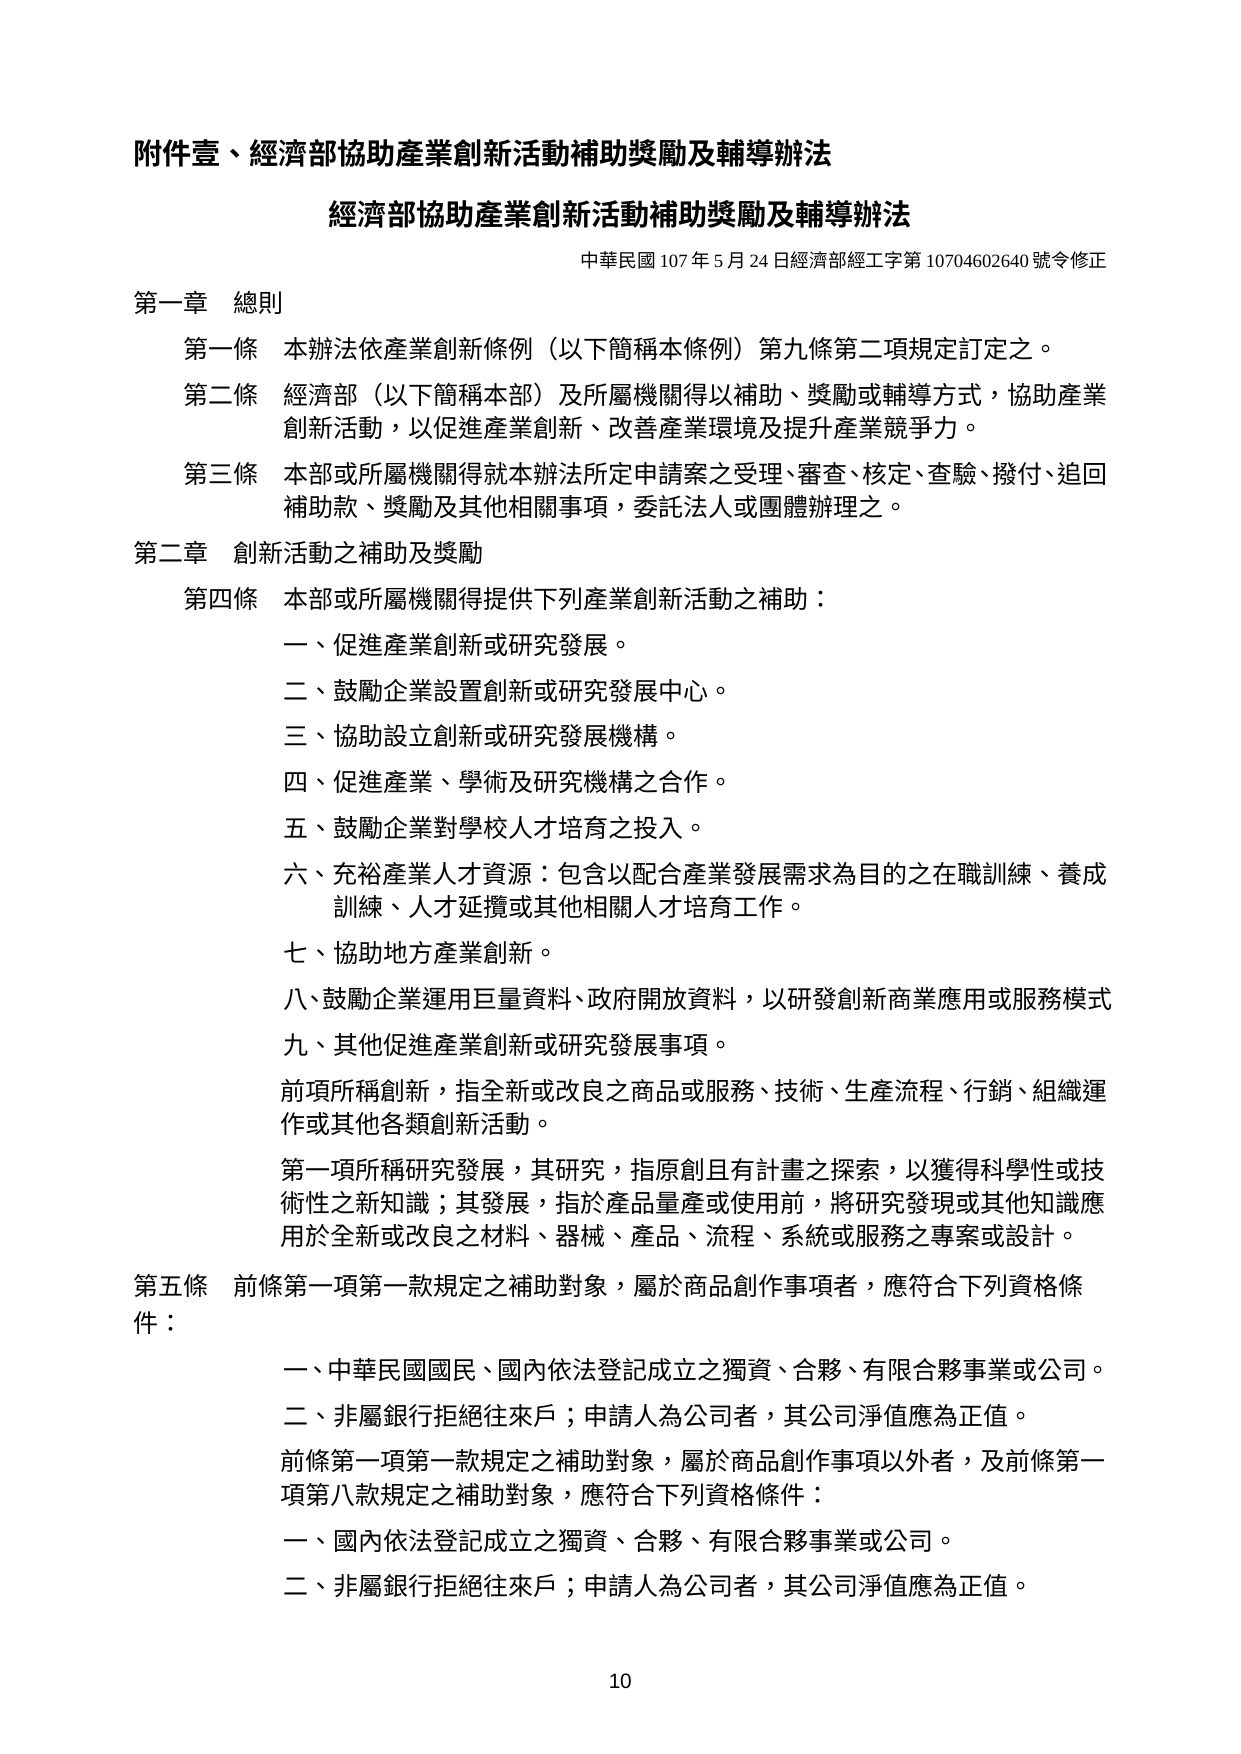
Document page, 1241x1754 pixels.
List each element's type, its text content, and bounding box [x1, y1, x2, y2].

text 七、協助地方產業創新。 [283, 936, 1107, 969]
text 三、協助設立創新或研究發展機構。 [283, 719, 1107, 752]
text 一、中華民國國民、國內依法登記成立之獨資、合夥、有限合夥事業或公司。 [283, 1352, 1107, 1386]
text 一、國內依法登記成立之獨資、合夥、有限合夥事業或公司。 [283, 1523, 1107, 1557]
text 二、非屬銀行拒絕往來戶；申請人為公司者，其公司淨值應為正值。 [283, 1398, 1107, 1432]
text 前條第一項第一款規定之補助對象，屬於商品創作事項以外者，及前條第一項第八款規定之補助對象，應符合下列資格條件： [280, 1444, 1107, 1511]
text 九、其他促進產業創新或研究發展事項。 [283, 1027, 1107, 1061]
text 第二條 經濟部（以下簡稱本部）及所屬機關得以補助、獎勵或輔導方式，協助產業創新活動，以促進產業創新、改善產業環境及提升產業競爭力。 [183, 377, 1107, 444]
text 前項所稱創新，指全新或改良之商品或服務、技術、生產流程、行銷、組織運作或其他各類創新活動。 [280, 1073, 1107, 1140]
text 附件壹、經濟部協助產業創新活動補助獎勵及輔導辦法 [133, 130, 1107, 173]
text 八、鼓勵企業運用巨量資料、政府開放資料，以研發創新商業應用或服務模式。 [283, 982, 1107, 1015]
text 第一章 總則 [133, 286, 1107, 319]
text 第五條 前條第一項第一款規定之補助對象，屬於商品創作事項者，應符合下列資格條件： [133, 1265, 1107, 1340]
text 第四條 本部或所屬機關得提供下列產業創新活動之補助： [183, 582, 1107, 615]
text 四、促進產業、學術及研究機構之合作。 [283, 765, 1107, 798]
text 第二章 創新活動之補助及獎勵 [133, 536, 1107, 569]
text 六、充裕產業人才資源：包含以配合產業發展需求為目的之在職訓練、養成訓練、人才延攬或其他相關人才培育工作。 [283, 857, 1107, 923]
text 經濟部協助產業創新活動補助獎勵及輔導辦法 [133, 191, 1107, 234]
text 五、鼓勵企業對學校人才培育之投入。 [283, 811, 1107, 844]
text 第三條 本部或所屬機關得就本辦法所定申請案之受理、審查、核定、查驗、撥付、追回補助款、獎勵及其他相關事項，委託法人或團體辦理之。 [183, 457, 1107, 523]
text 一、促進產業創新或研究發展。 [283, 627, 1107, 661]
text 中華民國107年5月24日經濟部經工字第10704602640號令修正 [133, 246, 1107, 273]
text 第一項所稱研究發展，其研究，指原創且有計畫之探索，以獲得科學性或技術性之新知識；其發展，指於產品量產或使用前，將研究發現或其他知識應用於全新或改良之材料、器械、產品、流程、系統或服務之專案或設計。 [280, 1152, 1107, 1252]
text 二、鼓勵企業設置創新或研究發展中心。 [283, 673, 1107, 707]
text 二、非屬銀行拒絕往來戶；申請人為公司者，其公司淨值應為正值。 [283, 1569, 1107, 1602]
text 第一條 本辦法依產業創新條例（以下簡稱本條例）第九條第二項規定訂定之。 [183, 332, 1107, 365]
